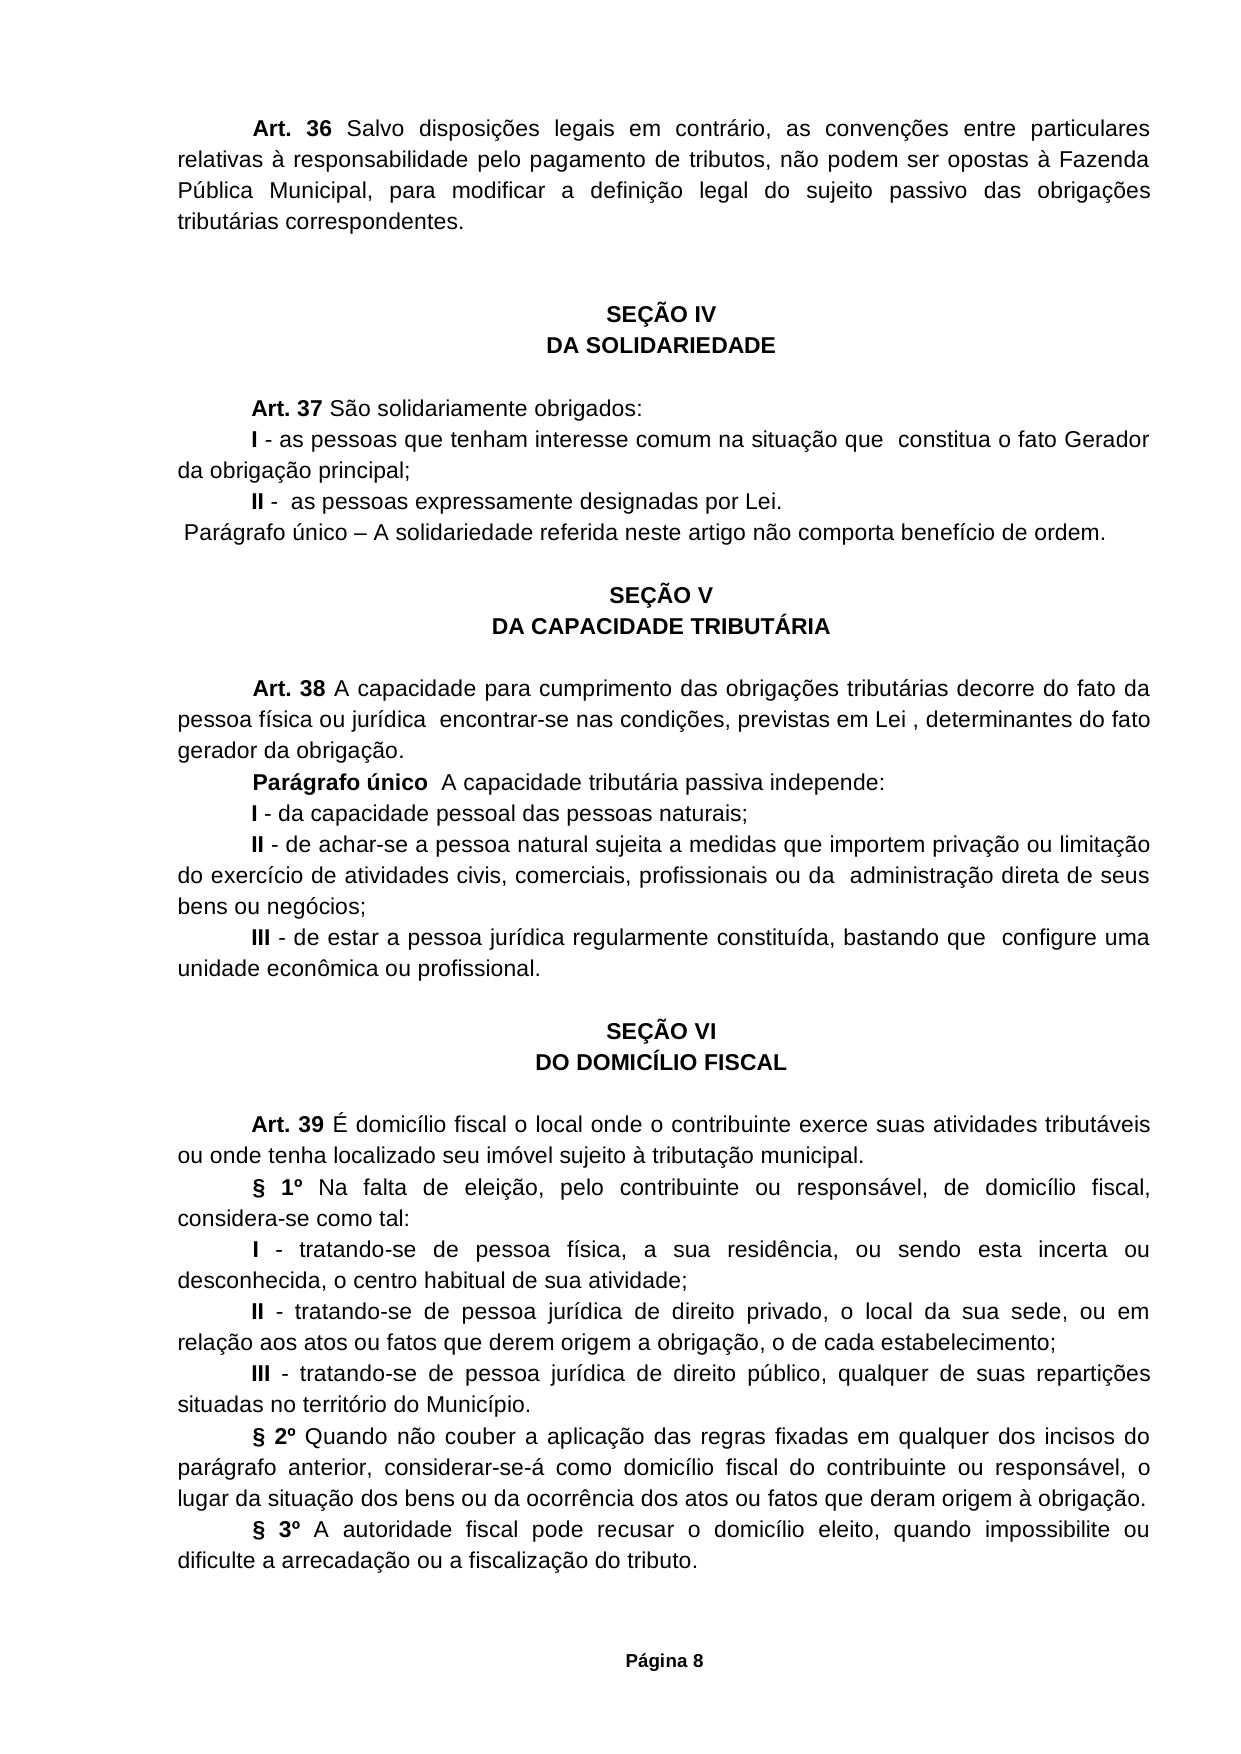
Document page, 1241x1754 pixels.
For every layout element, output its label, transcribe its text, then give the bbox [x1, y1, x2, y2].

text Art. 38 A capacidade para cumprimento das obrigações tributárias decorre do fato da pessoa física ou jurídica encontrar-se nas condições, previstas em Lei , determinantes do fato gerador da obrigação. [177, 674, 1152, 764]
text II - de achar-se a pessoa natural sujeita a medidas que importem privação ou limitação do exercício de atividades civis, comerciais, profissionais ou da administração direta de seus bens ou negócios; [177, 830, 1152, 919]
text I - da capacidade pessoal das pessoas naturais; [177, 799, 1152, 826]
text SEÇÃO IV [177, 301, 1152, 328]
text Parágrafo único A capacidade tributária passiva independe: [177, 768, 1152, 795]
text § 1º Na falta de eleição, pelo contribuinte ou responsável, de domicílio fiscal, considera-se como tal: [177, 1173, 1152, 1231]
text III - de estar a pessoa jurídica regularmente constituída, bastando que configure uma unidade econômica ou profissional. [177, 924, 1152, 982]
text Parágrafo único – A solidariedade referida neste artigo não comporta benefício de ordem. [177, 519, 1152, 546]
text DO DOMICÍLIO FISCAL [177, 1048, 1152, 1075]
text II - tratando-se de pessoa jurídica de direito privado, o local da sua sede, ou em relação aos atos ou fatos que derem origem a obrigação, o de cada estabelecimento; [177, 1297, 1152, 1356]
text § 2º Quando não couber a aplicação das regras fixadas em qualquer dos incisos do parágrafo anterior, considerar-se-á como domicílio fiscal do contribuinte ou responsável, o lugar da situação dos bens ou da ocorrência dos atos ou fatos que deram origem à obrigação. [177, 1422, 1152, 1511]
text II - as pessoas expressamente designadas por Lei. [177, 488, 1152, 515]
text SEÇÃO VI [177, 1017, 1152, 1044]
text Art. 36 Salvo disposições legais em contrário, as convenções entre particulares relativas à responsabilidade pelo pagamento de tributos, não podem ser opostas à Fazenda Pública Municipal, para modificar a definição legal do sujeito passivo das obrigações tributárias correspondentes. [177, 114, 1152, 234]
text I - tratando-se de pessoa física, a sua residência, ou sendo esta incerta ou desconhecida, o centro habitual de sua atividade; [177, 1235, 1152, 1293]
text SEÇÃO V [177, 581, 1152, 608]
text Art. 39 É domicílio fiscal o local onde o contribuinte exerce suas atividades tributáveis ou onde tenha localizado seu imóvel sujeito à tributação municipal. [177, 1111, 1152, 1169]
text DA CAPACIDADE TRIBUTÁRIA [177, 612, 1152, 639]
text III - tratando-se de pessoa jurídica de direito público, qualquer de suas repartições situadas no território do Município. [177, 1360, 1152, 1418]
text DA SOLIDARIEDADE [177, 332, 1152, 359]
text Art. 37 São solidariamente obrigados: [177, 394, 1152, 421]
text § 3º A autoridade fiscal pode recusar o domicílio eleito, quando impossibilite ou dificulte a arrecadação ou a fiscalização do tributo. [177, 1515, 1152, 1574]
text I - as pessoas que tenham interesse comum na situação que constitua o fato Gerador da obrigação principal; [177, 425, 1152, 483]
